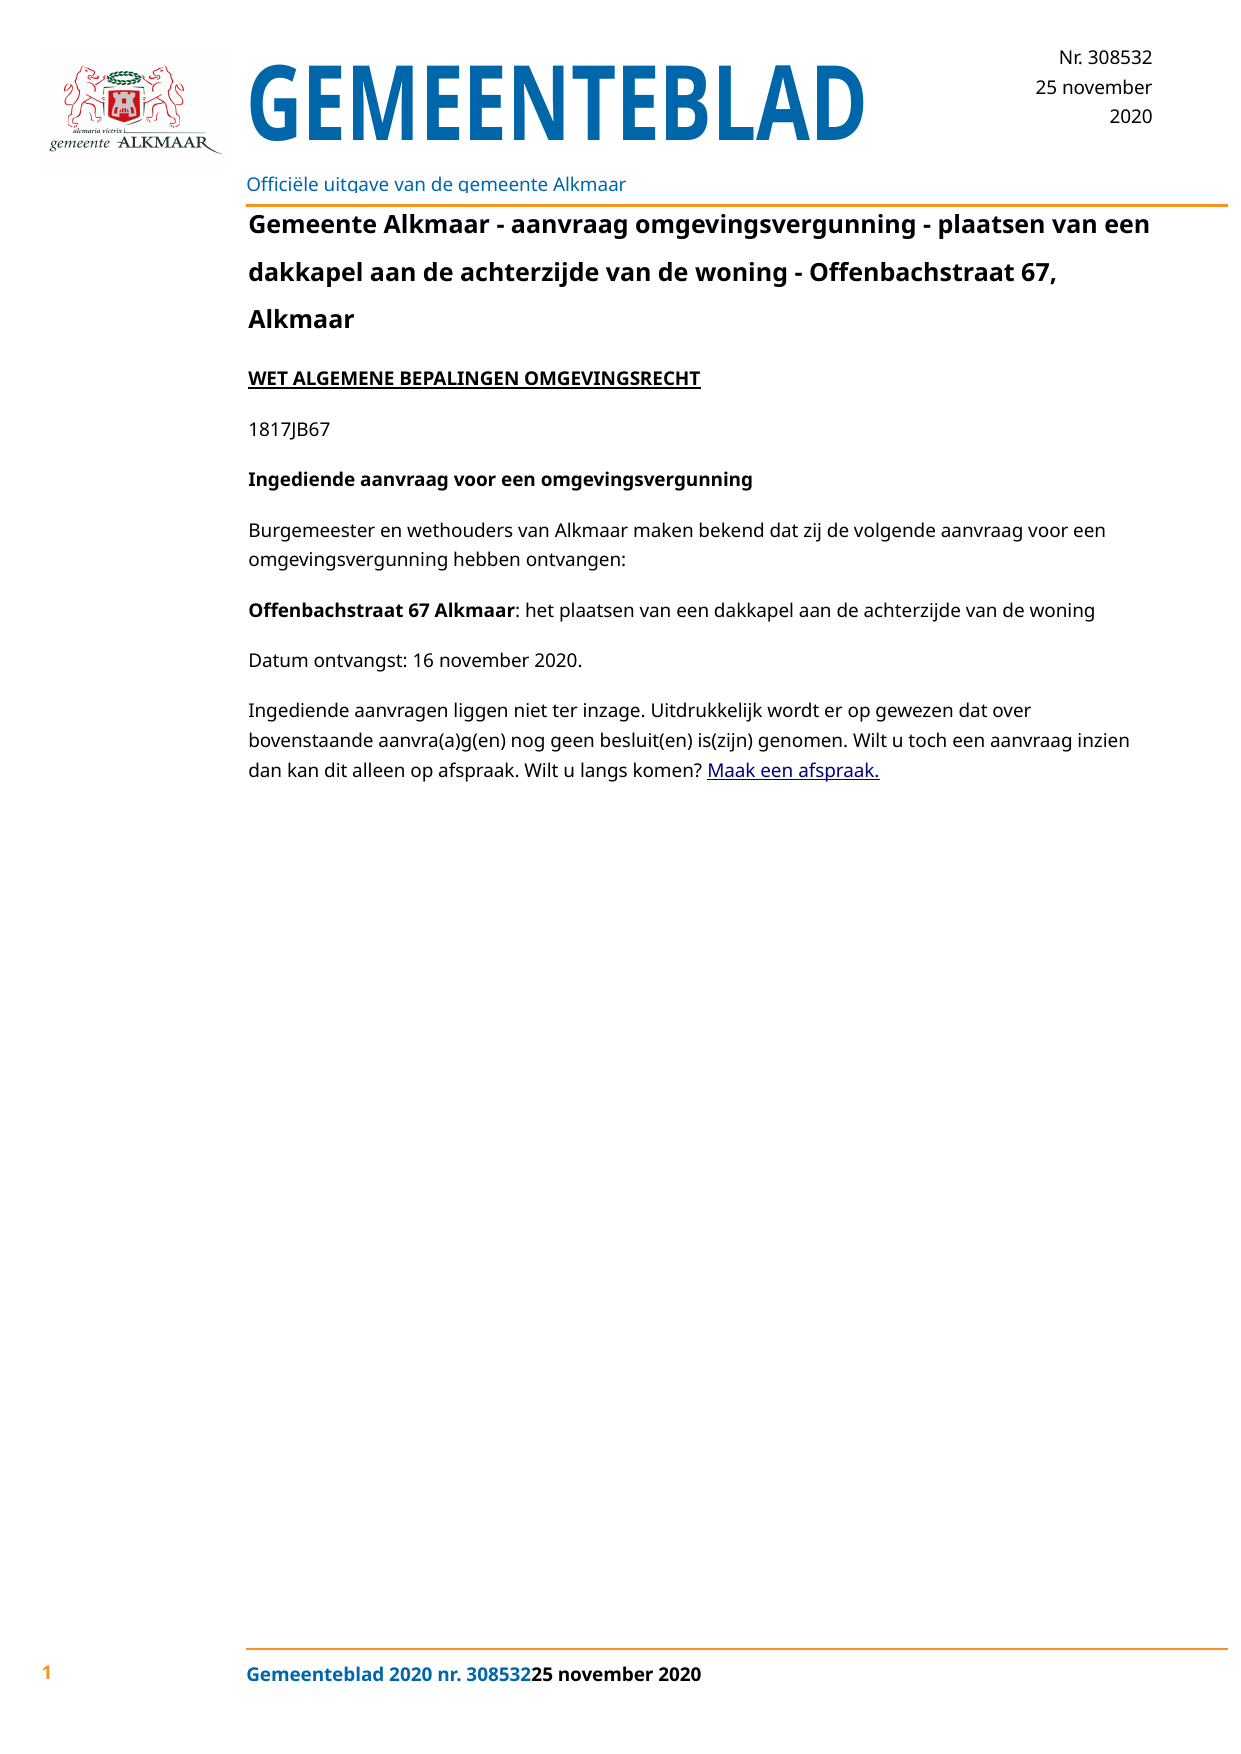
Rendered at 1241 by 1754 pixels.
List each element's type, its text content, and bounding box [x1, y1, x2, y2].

text 1817JB67 [248, 416, 1152, 442]
text Burgemeester en wethouders van Alkmaar maken bekend dat zij de volgende aanvraag voor een omgevingsvergunning hebben ontvangen: [248, 517, 1152, 572]
text WET ALGEMENE BEPALINGEN OMGEVINGSRECHT [248, 366, 1152, 391]
text Ingediende aanvragen liggen niet ter inzage. Uitdrukkelijk wordt er op gewezen dat over bovenstaande aanvra(a)g(en) nog geen besluit(en) is(zijn) genomen. Wilt u toch een aanvraag inzien dan kan dit alleen op afspraak. Wilt u langs komen? Maak een afspraak. [248, 698, 1152, 782]
text Datum ontvangst: 16 november 2020. [248, 647, 1152, 673]
picture [41, 47, 231, 172]
text Gemeente Alkmaar - aanvraag omgevingsvergunning - plaatsen van een dakkapel aan de achterzijde van de woning - Offenbachstraat 67, Alkmaar [248, 207, 1152, 336]
text Offenbachstraat 67 Alkmaar: het plaatsen van een dakkapel aan de achterzijde van de woning [248, 597, 1152, 622]
text Ingediende aanvraag voor een omgevingsvergunning [248, 466, 1152, 492]
